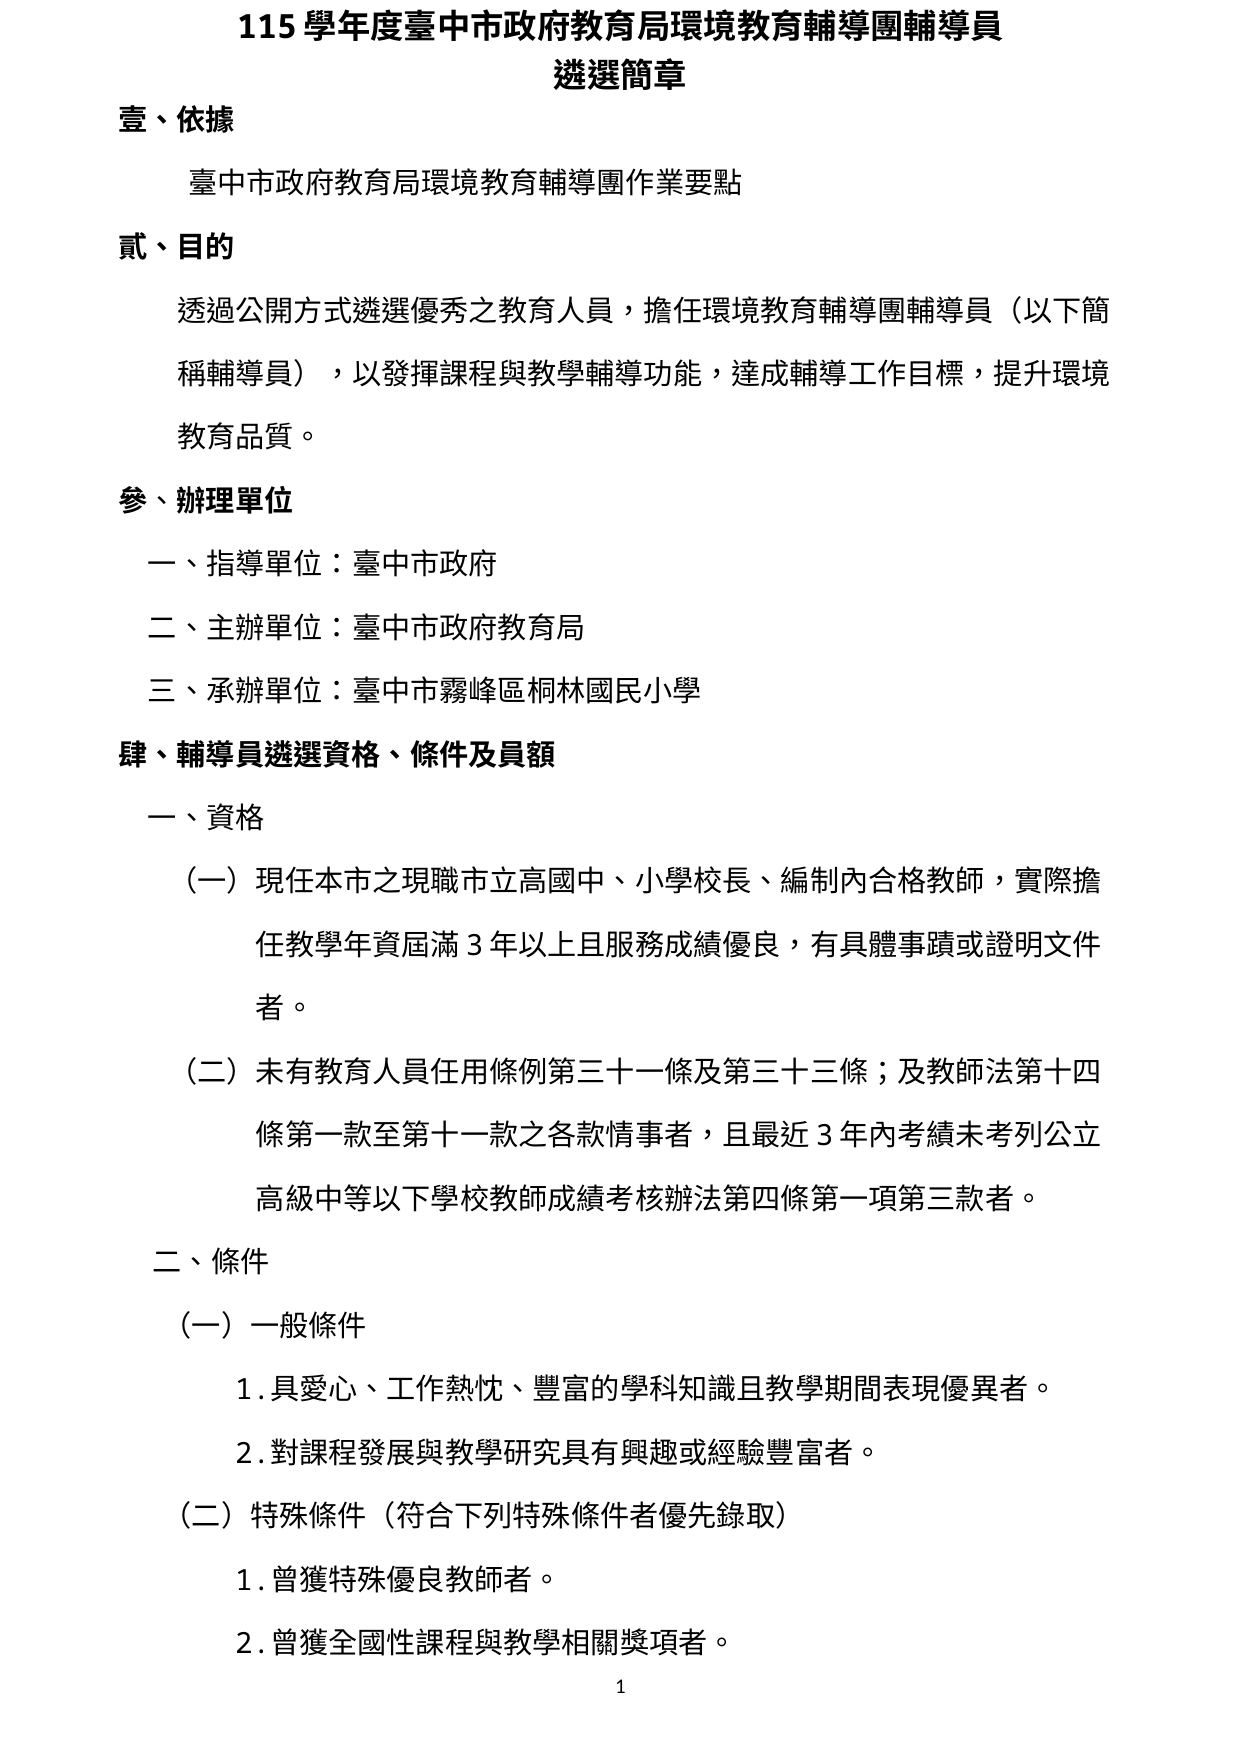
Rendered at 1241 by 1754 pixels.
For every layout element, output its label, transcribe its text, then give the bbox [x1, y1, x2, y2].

text 壹、依據 [118, 97, 1122, 139]
text 2.對課程發展與教學研究具有興趣或經驗豐富者。 [118, 1429, 1122, 1472]
text 參、辦理單位 [118, 477, 1122, 520]
text 1.曾獲特殊優良教師者。 [118, 1556, 1122, 1599]
text 貳、目的 [118, 224, 1122, 266]
text 2.曾獲全國性課程與教學相關獎項者。 [118, 1620, 1122, 1662]
text （一）一般條件 [162, 1302, 1122, 1344]
text 遴選簡章 [118, 48, 1122, 97]
text 二、條件 [118, 1239, 1122, 1281]
text 透過公開方式遴選優秀之教育人員，擔任環境教育輔導團輔導員（以下簡稱輔導員），以發揮課程與教學輔導功能，達成輔導工作目標，提升環境教育品質。 [177, 287, 1122, 456]
text 肆、輔導員遴選資格、條件及員額 [118, 731, 1122, 773]
text （二）未有教育人員任用條例第三十一條及第三十三條；及教師法第十四條第一款至第十一款之各款情事者，且最近3年內考績未考列公立高級中等以下學校教師成績考核辦法第四條第一項第三款者。 [168, 1048, 1122, 1218]
text 1.具愛心、工作熱忱、豐富的學科知識且教學期間表現優異者。 [118, 1366, 1122, 1408]
text 一、資格 [148, 794, 1122, 837]
text 一、指導單位：臺中市政府 [148, 541, 1122, 583]
text 二、主辦單位：臺中市政府教育局 [148, 604, 1122, 647]
text 115學年度臺中市政府教育局環境教育輔導團輔導員 [118, 0, 1122, 48]
text （一）現任本市之現職市立高國中、小學校長、編制內合格教師，實際擔任教學年資屆滿3年以上且服務成績優良，有具體事蹟或證明文件者。 [168, 858, 1122, 1027]
text （二）特殊條件（符合下列特殊條件者優先錄取） [162, 1493, 1122, 1535]
text 臺中市政府教育局環境教育輔導團作業要點 [118, 160, 1122, 202]
text 三、承辦單位：臺中市霧峰區桐林國民小學 [148, 668, 1122, 710]
